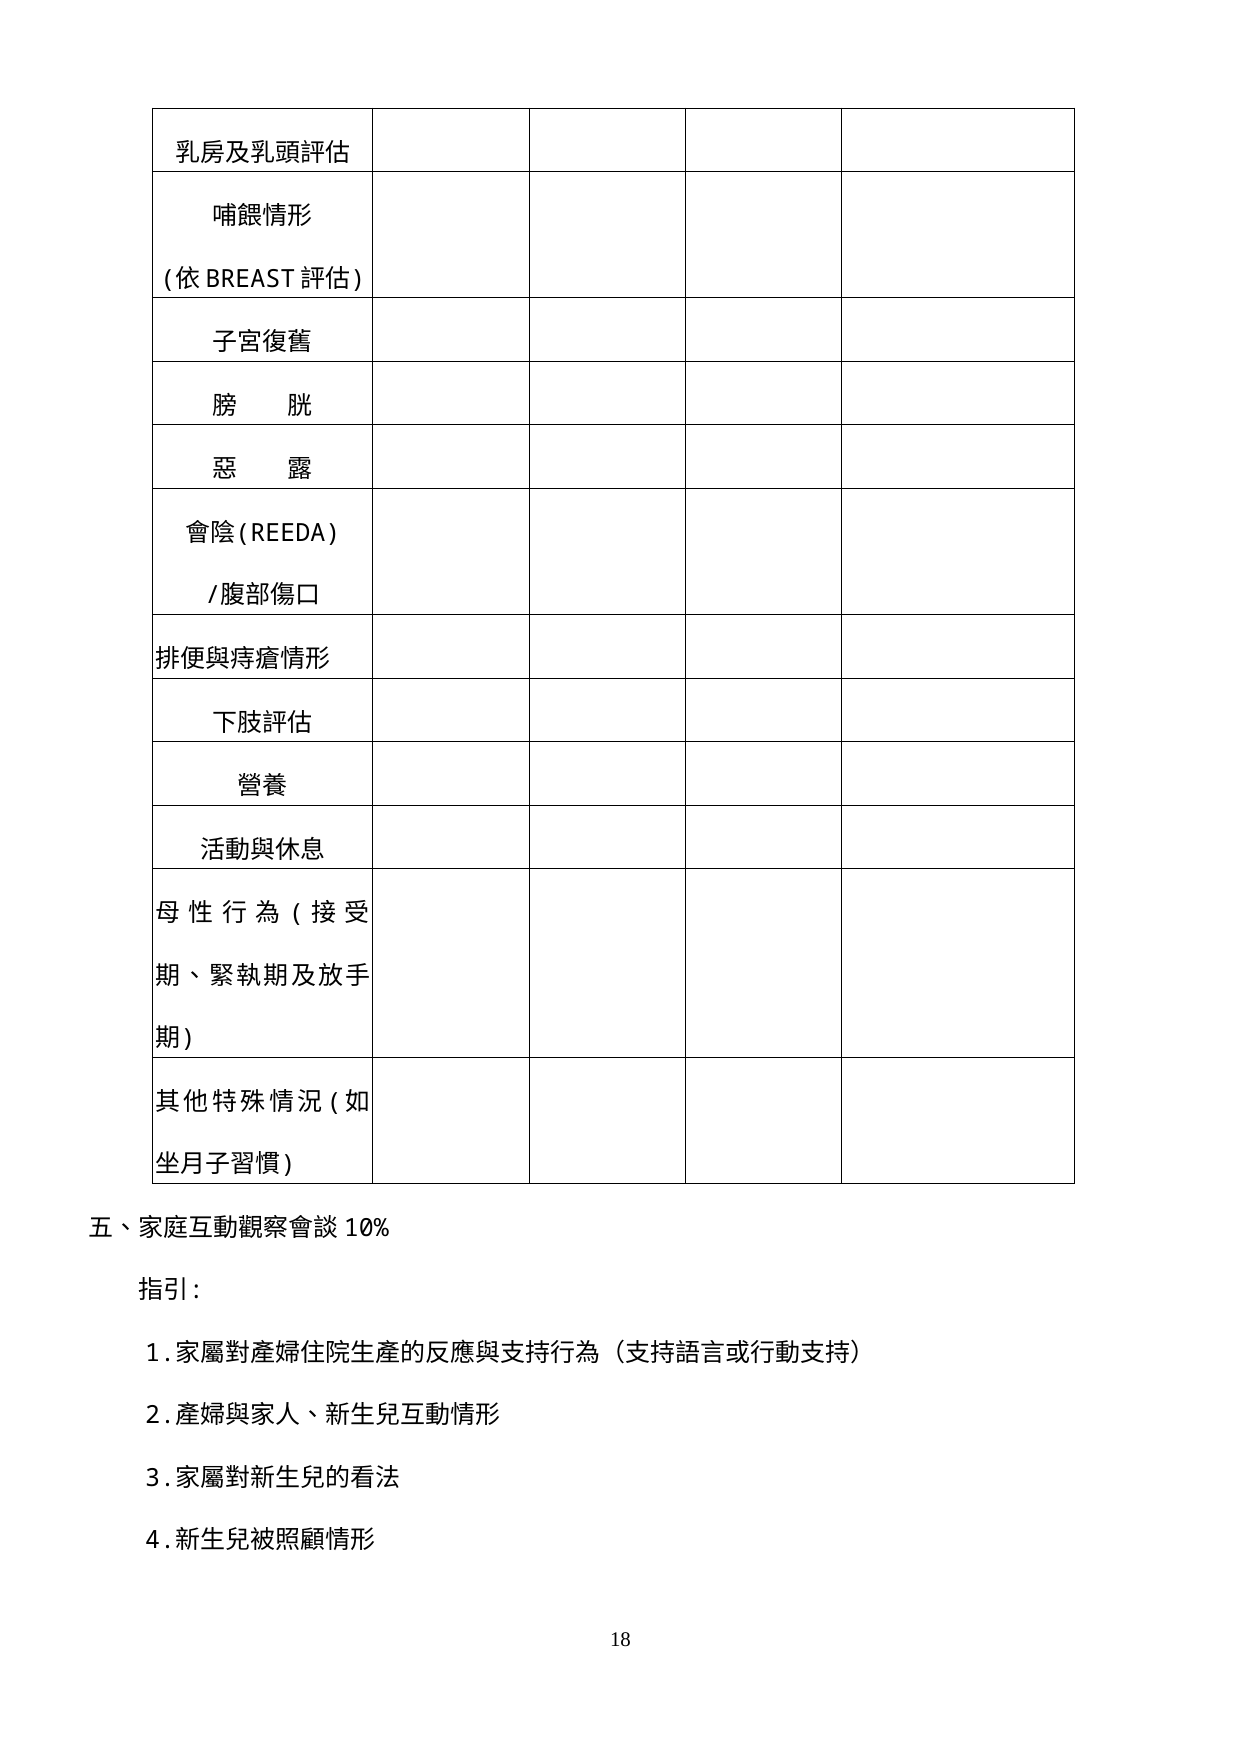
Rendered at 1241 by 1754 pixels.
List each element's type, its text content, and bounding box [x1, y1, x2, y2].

table_cell 營養 [153, 742, 372, 804]
table_cell [530, 489, 685, 614]
table_cell [530, 172, 685, 297]
table_cell [530, 109, 685, 171]
text 1.家屬對產婦住院生產的反應與支持行為（支持語言或行動支持） [145, 1309, 1152, 1371]
table_cell [686, 362, 841, 424]
text 3.家屬對新生兒的看法 [145, 1434, 1152, 1496]
table_cell [686, 172, 841, 297]
table_cell [373, 679, 529, 741]
table_cell 其他特殊情況(如坐月子習慣) [153, 1058, 372, 1183]
table_cell [373, 109, 529, 171]
table_cell [373, 425, 529, 488]
table_cell [686, 806, 841, 868]
table_cell [530, 362, 685, 424]
text 五、家庭互動觀察會談10% [89, 1184, 1152, 1246]
table_cell [373, 806, 529, 868]
table_cell [373, 615, 529, 677]
table_cell [530, 806, 685, 868]
table_cell [686, 298, 841, 361]
table_cell 子宮復舊 [153, 298, 372, 361]
table_cell [842, 109, 1074, 171]
table_cell [373, 172, 529, 297]
table_cell [842, 172, 1074, 297]
table_cell [686, 425, 841, 488]
table_cell [842, 869, 1074, 1057]
table_cell 哺餵情形 (依BREAST評估) [153, 172, 372, 297]
table_cell [373, 298, 529, 361]
table_cell [842, 615, 1074, 677]
table_cell [686, 109, 841, 171]
table_cell [373, 489, 529, 614]
table_cell 活動與休息 [153, 806, 372, 868]
table_cell [686, 679, 841, 741]
table_cell 膀 胱 [153, 362, 372, 424]
table_cell [530, 1058, 685, 1183]
table_cell [686, 615, 841, 677]
table_cell [686, 742, 841, 804]
table_cell [530, 298, 685, 361]
table_cell 母性行為(接受期、緊執期及放手期) [153, 869, 372, 1057]
table_cell [530, 742, 685, 804]
table_cell 乳房及乳頭評估 [153, 109, 372, 171]
table_cell [842, 425, 1074, 488]
table_cell 惡 露 [153, 425, 372, 488]
table_cell [842, 679, 1074, 741]
table_cell [686, 1058, 841, 1183]
table_cell [530, 425, 685, 488]
table_cell 下肢評估 [153, 679, 372, 741]
table_cell 排便與痔瘡情形 [153, 615, 372, 677]
table_cell [842, 298, 1074, 361]
table_cell [842, 362, 1074, 424]
table_cell [842, 1058, 1074, 1183]
table_cell 會陰(REEDA) /腹部傷口 [153, 489, 372, 614]
table_cell [842, 742, 1074, 804]
text 4.新生兒被照顧情形 [145, 1496, 1152, 1559]
table_cell [373, 742, 529, 804]
table_cell [373, 869, 529, 1057]
table_cell [530, 869, 685, 1057]
table_cell [373, 362, 529, 424]
table_cell [686, 869, 841, 1057]
table_cell [842, 806, 1074, 868]
text 指引: [89, 1246, 1152, 1309]
table_cell [842, 489, 1074, 614]
table_cell [530, 679, 685, 741]
table_cell [686, 489, 841, 614]
table_cell [530, 615, 685, 677]
text 2.產婦與家人、新生兒互動情形 [145, 1371, 1152, 1434]
table_cell [373, 1058, 529, 1183]
